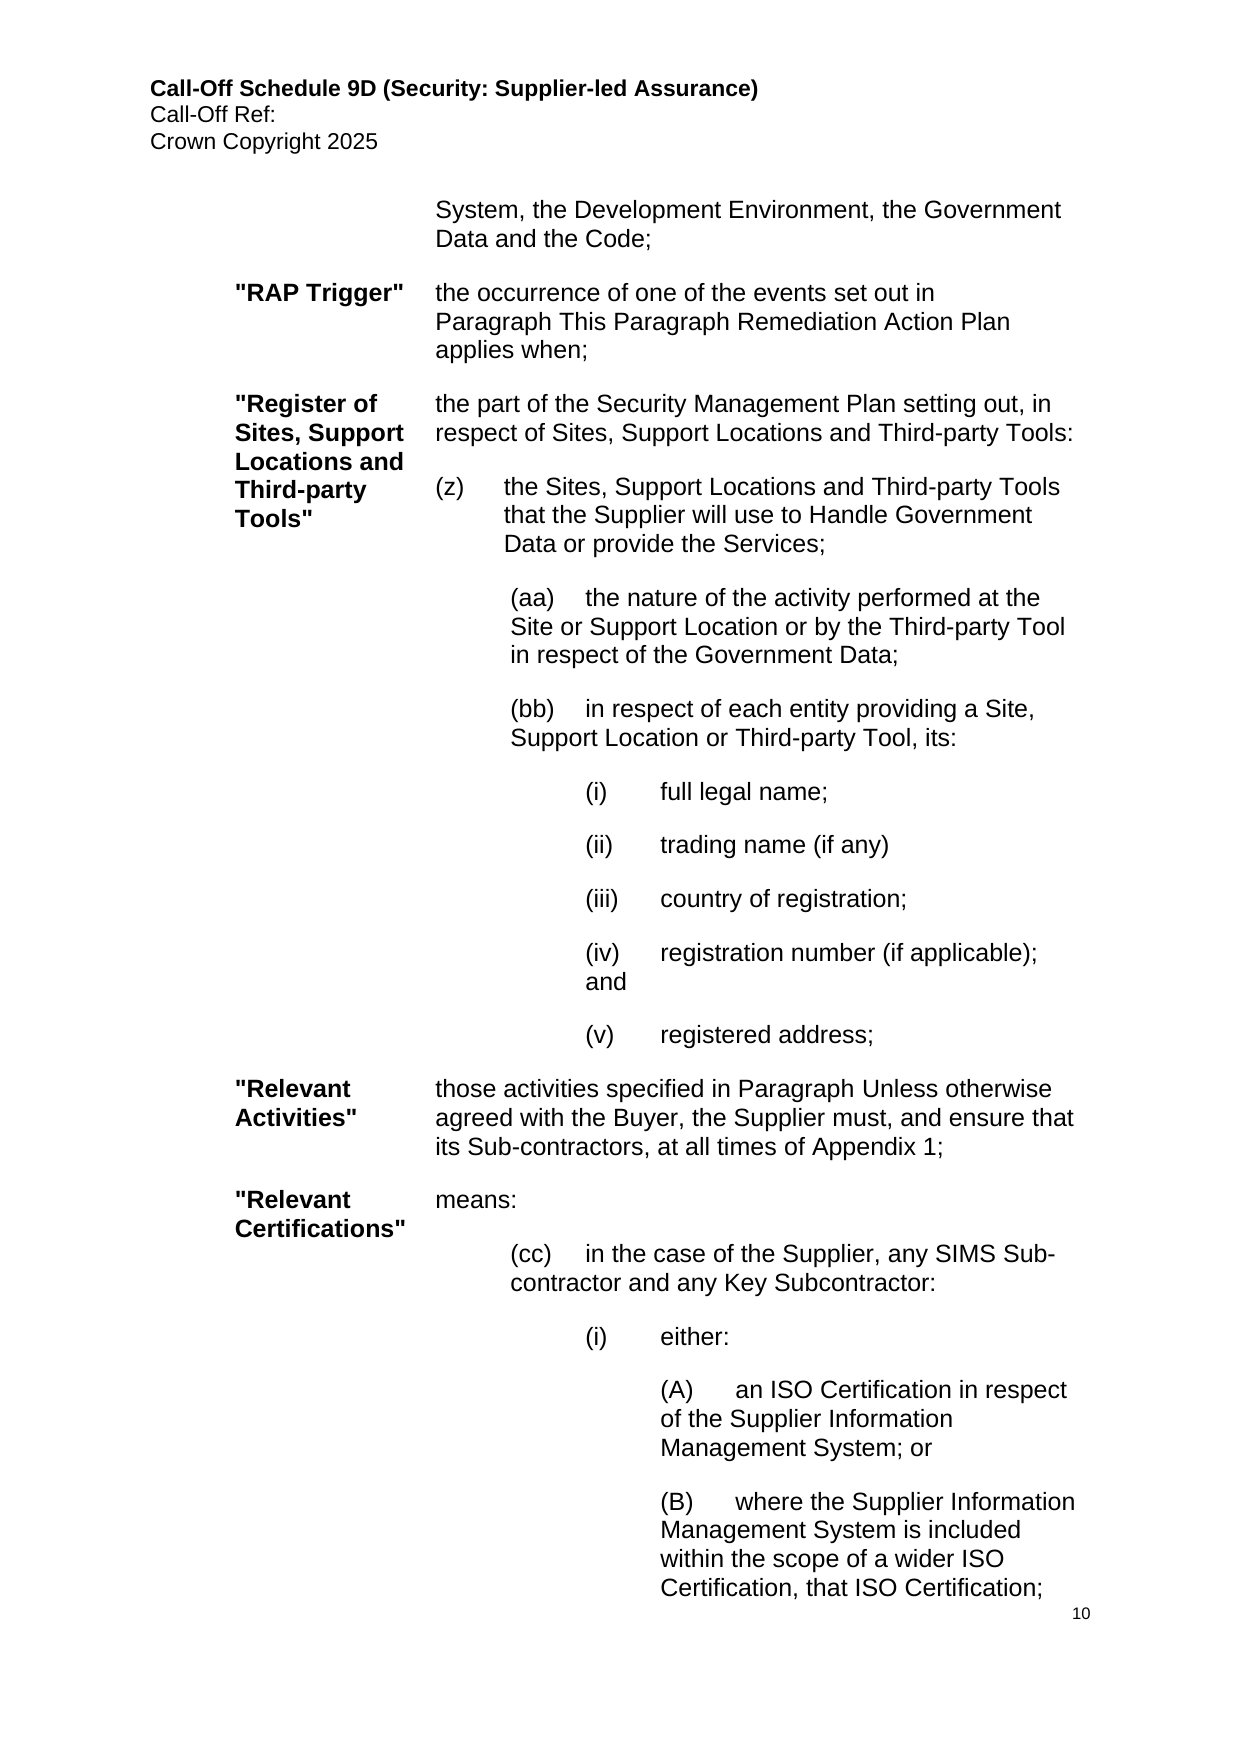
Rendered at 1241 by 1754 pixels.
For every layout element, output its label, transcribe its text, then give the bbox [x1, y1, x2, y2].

table_cell means: in the case of the Supplier, any SIMS Sub-contractor and any Key Subcontractor: either: an ISO Certification in respect of the Supplier Information Management System; or where the Supplier Information Management System is included within the scope of a wider ISO Certification, that ISO Certification; and Cyber Essentials Plus; In the case of any Higher-risk Sub-contractor, either: an ISO Certification in respect of that part of the Supplier Information Management System provided by the Higher-risk Sub-contractor; where the that part of the Supplier Information Management System provided by the Higher-risk Sub-contractor is included within the scope of a wider ISO Certification, that ISO Certification; or Cyber Essentials Plus; and in the case of any Medium-risk Sub-contractors, means Cyber Essentials. (or equivalent certifications); [424, 1173, 1088, 1602]
table_cell "RAP Trigger" [223, 265, 424, 377]
table_cell the occurrence of one of the events set out in Paragraph 18.1; [424, 265, 1088, 377]
table_cell those activities specified in Paragraph 1.1 of Appendix 1; [424, 1062, 1088, 1173]
table_cell "Relevant Activities" [223, 1062, 424, 1173]
table_cell "Relevant Certifications" [223, 1173, 424, 1602]
table_cell "Register of Sites, Support Locations and Third-party Tools" [223, 377, 424, 1062]
table_cell the part of the Security Management Plan setting out, in respect of Sites, Support Locations and Third-party Tools: the Sites, Support Locations and Third-party Tools that the Supplier will use to Handle Government Data or provide the Services; the nature of the activity performed at the Site or Support Location or by the Third-party Tool in respect of the Government Data; in respect of each entity providing a Site, Support Location or Third-party Tool, its: full legal name; trading name (if any) country of registration; registration number (if applicable); and registered address; [424, 377, 1088, 1062]
table_cell [223, 183, 424, 265]
table_cell the system implemented by the Supplier and its Sub-contractors under Paragraph 14.1 of Appendix 1 to monitor and analyse access to and use of the Supplier Information Management System, the Development Environment, the Government Data and the Code; [424, 183, 1088, 265]
